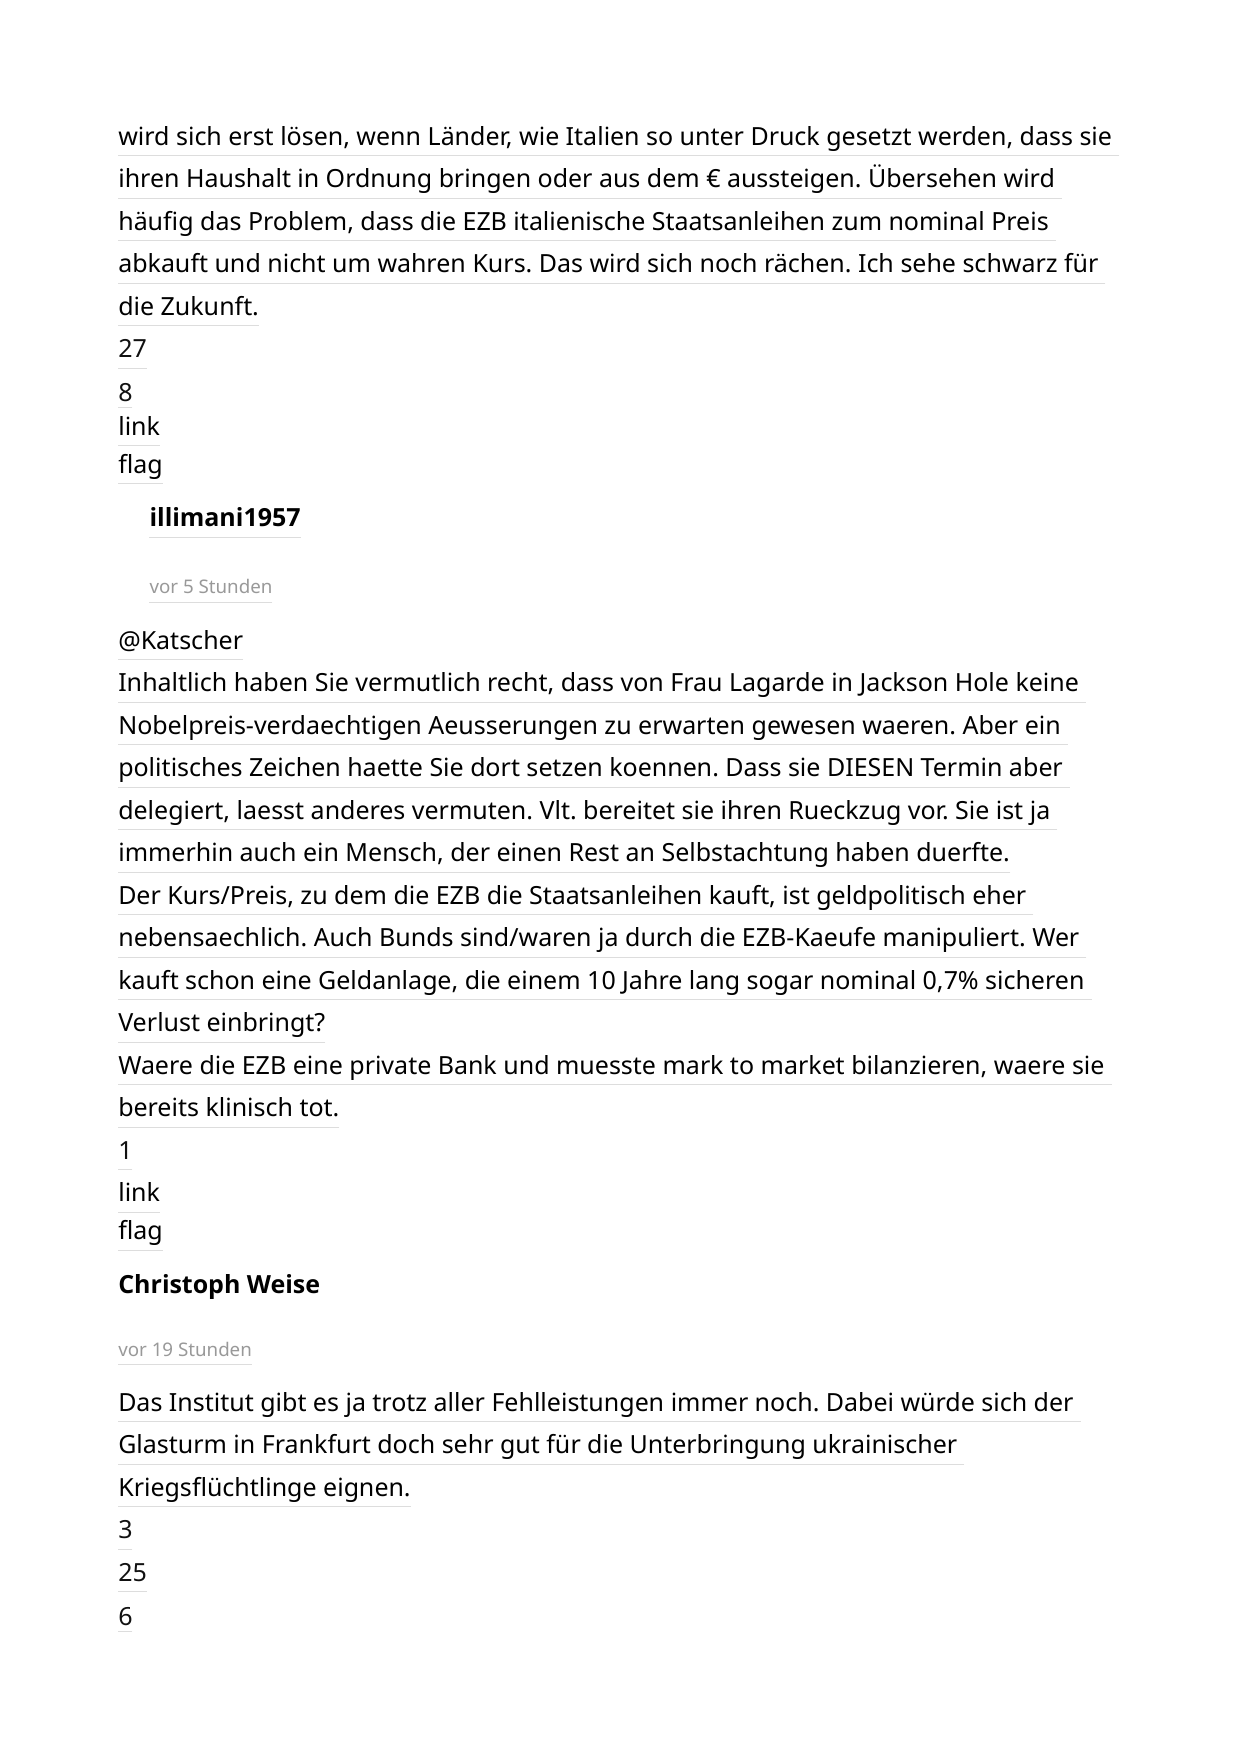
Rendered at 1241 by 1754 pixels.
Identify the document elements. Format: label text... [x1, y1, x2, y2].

text flag [118, 446, 1122, 484]
text vor 5 Stunden [149, 574, 1117, 603]
text 8 [118, 373, 1122, 408]
text link [118, 408, 1122, 446]
text 27 [118, 331, 1122, 369]
text vor 19 Stunden [118, 1336, 1117, 1365]
text 6 [118, 1597, 1122, 1632]
text illimani1957 [149, 500, 1122, 538]
text 3 [118, 1512, 1122, 1550]
text flag [118, 1213, 1122, 1251]
text Das Institut gibt es ja trotz aller Fehlleistungen immer noch. Dabei würde sich der Glasturm in Frankfurt doch sehr gut für die Unterbringung ukrainischer Kriegsflüchtlinge eignen. [118, 1384, 1122, 1507]
text Christoph Weise [118, 1267, 1122, 1301]
text wird sich erst lösen, wenn Länder, wie Italien so unter Druck gesetzt werden, dass sie ihren Haushalt in Ordnung bringen oder aus dem € aussteigen. Übersehen wird häufig das Problem, dass die EZB italienische Staatsanleihen zum nominal Preis abkauft und nicht um wahren Kurs. Das wird sich noch rächen. Ich sehe schwarz für die Zukunft. [118, 118, 1122, 326]
text @Katscher Inhaltlich haben Sie vermutlich recht, dass von Frau Lagarde in Jackson Hole keine Nobelpreis-verdaechtigen Aeusserungen zu erwarten gewesen waeren. Aber ein politisches Zeichen haette Sie dort setzen koennen. Dass sie DIESEN Termin aber delegiert, laesst anderes vermuten. Vlt. bereitet sie ihren Rueckzug vor. Sie ist ja immerhin auch ein Mensch, der einen Rest an Selbstachtung haben duerfte. Der Kurs/Preis, zu dem die EZB die Staatsanleihen kauft, ist geldpolitisch eher nebensaechlich. Auch Bunds sind/waren ja durch die EZB-Kaeufe manipuliert. Wer kauft schon eine Geldanlage, die einem 10 Jahre lang sogar nominal 0,7% sicheren Verlust einbringt? Waere die EZB eine private Bank und muesste mark to market bilanzieren, waere sie bereits klinisch tot. [118, 622, 1122, 1128]
text 25 [118, 1554, 1122, 1592]
text 1 [118, 1132, 1122, 1170]
text link [118, 1175, 1122, 1213]
